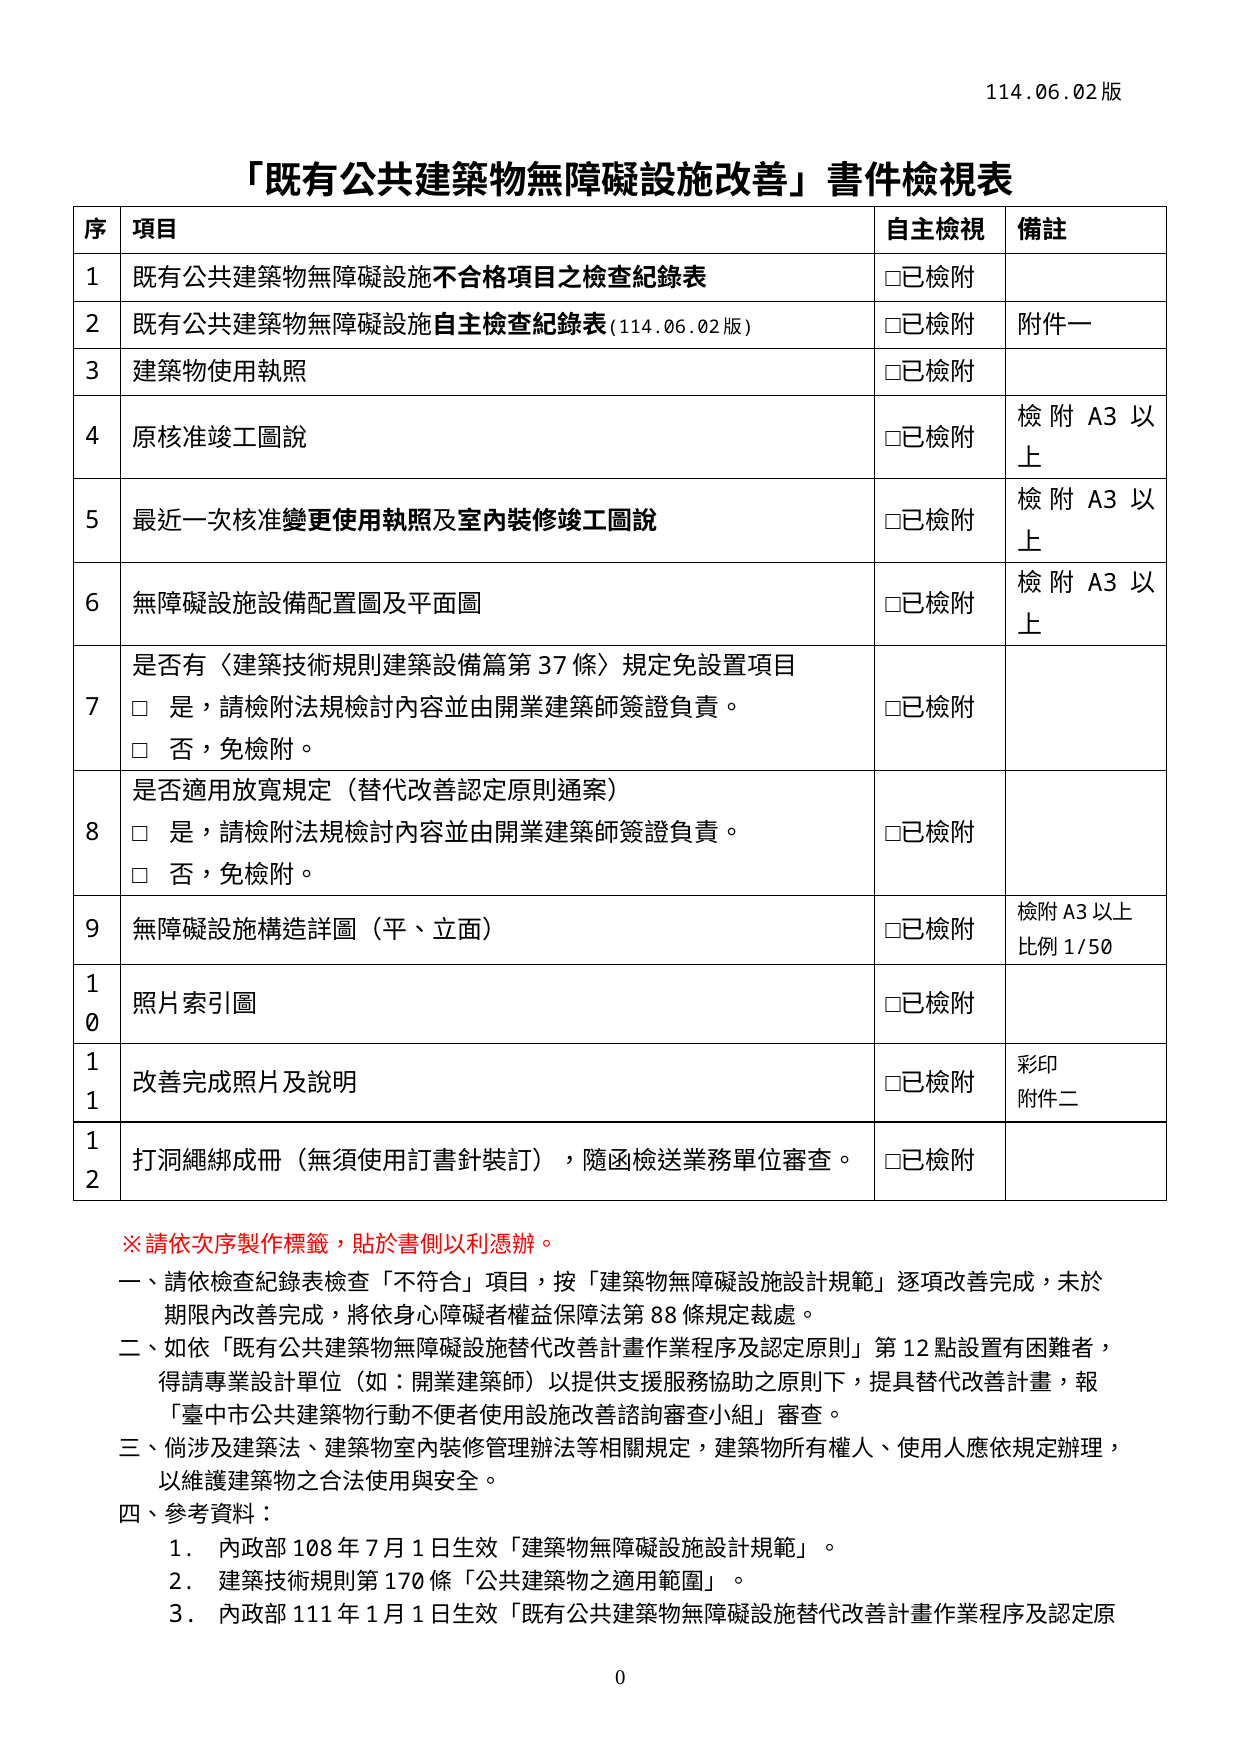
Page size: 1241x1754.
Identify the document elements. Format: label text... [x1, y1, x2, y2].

table_cell 10 [74, 965, 120, 1043]
table_cell 4 [74, 396, 120, 478]
table_cell 最近一次核准變更使用執照及室內裝修竣工圖說 [121, 479, 874, 562]
table_cell 檢附A3以上 [1006, 479, 1166, 562]
table_header 備註 [1006, 207, 1166, 253]
list 內政部111年1月1日生效「既有公共建築物無障礙設施替代改善計畫作業程序及認定原則」。 [168, 1596, 1122, 1630]
table_cell 原核准竣工圖說 [121, 396, 874, 478]
table_cell □已檢附 [875, 563, 1005, 645]
table_cell □已檢附 [875, 965, 1005, 1043]
list 內政部108年7月1日生效「建築物無障礙設施設計規範」。 [168, 1529, 1122, 1563]
table_cell 是否有〈建築技術規則建築設備篇第37條〉規定免設置項目 是，請檢附法規檢討內容並由開業建築師簽證負責。 否，免檢附。 [121, 646, 874, 770]
table_cell 建築物使用執照 [121, 349, 874, 395]
table_cell □已檢附 [875, 646, 1005, 770]
table_cell 無障礙設施構造詳圖（平、立面） [121, 896, 874, 964]
table_cell 檢附A3以上 [1006, 396, 1166, 478]
table_cell 無障礙設施設備配置圖及平面圖 [121, 563, 874, 645]
table_cell [1006, 1123, 1166, 1200]
table_cell 既有公共建築物無障礙設施自主檢查紀錄表(114.06.02版) [121, 302, 874, 348]
table_cell □已檢附 [875, 349, 1005, 395]
table_cell 5 [74, 479, 120, 562]
table_cell □已檢附 [875, 1123, 1005, 1200]
table_cell 打洞繩綁成冊（無須使用訂書針裝訂），隨函檢送業務單位審查。 [121, 1123, 874, 1200]
table_cell 7 [74, 646, 120, 770]
table_cell 照片索引圖 [121, 965, 874, 1043]
table_cell [1006, 771, 1166, 894]
table_cell 6 [74, 563, 120, 645]
table_cell 附件一 [1006, 302, 1166, 348]
table_cell 3 [74, 349, 120, 395]
table_cell [1006, 254, 1166, 301]
table_cell 檢附A3以上 比例1/50 [1006, 896, 1166, 964]
table_cell 12 [74, 1123, 120, 1200]
table_header 自主檢視 [875, 207, 1005, 253]
table_cell [1006, 349, 1166, 395]
text 四、參考資料： [118, 1496, 1122, 1529]
table_cell 2 [74, 302, 120, 348]
table_cell 1 [74, 254, 120, 301]
text 一、請依檢查紀錄表檢查「不符合」項目，按「建築物無障礙設施設計規範」逐項改善完成，未於期限內改善完成，將依身心障礙者權益保障法第88條規定裁處。 [118, 1263, 1122, 1330]
table_cell □已檢附 [875, 302, 1005, 348]
table_cell 8 [74, 771, 120, 894]
text 二、如依「既有公共建築物無障礙設施替代改善計畫作業程序及認定原則」第12點設置有困難者，得請專業設計單位（如：開業建築師）以提供支援服務協助之原則下，提具替代改善計畫，報「臺中市公共建築物行動不便者使用設施改善諮詢審查小組」審查。 [118, 1330, 1122, 1430]
table_cell □已檢附 [875, 771, 1005, 894]
text ※請依次序製作標籤，貼於書側以利憑辦。 [118, 1201, 1122, 1263]
text 三、倘涉及建築法、建築物室內裝修管理辦法等相關規定，建築物所有權人、使用人應依規定辦理，以維護建築物之合法使用與安全。 [118, 1430, 1122, 1496]
table_cell [1006, 965, 1166, 1043]
table_cell 是否適用放寬規定（替代改善認定原則通案） 是，請檢附法規檢討內容並由開業建築師簽證負責。 否，免檢附。 [121, 771, 874, 894]
text 「既有公共建築物無障礙設施改善」書件檢視表 [118, 135, 1122, 198]
table_cell □已檢附 [875, 896, 1005, 964]
table_cell [1006, 646, 1166, 770]
table_cell □已檢附 [875, 396, 1005, 478]
table_cell □已檢附 [875, 254, 1005, 301]
table_header 項目 [121, 207, 874, 253]
table_header 序 [74, 207, 120, 253]
table_cell 11 [74, 1044, 120, 1121]
table_cell □已檢附 [875, 479, 1005, 562]
table_cell 9 [74, 896, 120, 964]
table_cell 彩印 附件二 [1006, 1044, 1166, 1121]
table_cell 檢附A3以上 [1006, 563, 1166, 645]
table_cell 改善完成照片及說明 [121, 1044, 874, 1121]
list 建築技術規則第170條「公共建築物之適用範圍」。 [168, 1563, 1122, 1596]
table_cell 既有公共建築物無障礙設施不合格項目之檢查紀錄表 [121, 254, 874, 301]
table_cell □已檢附 [875, 1044, 1005, 1121]
